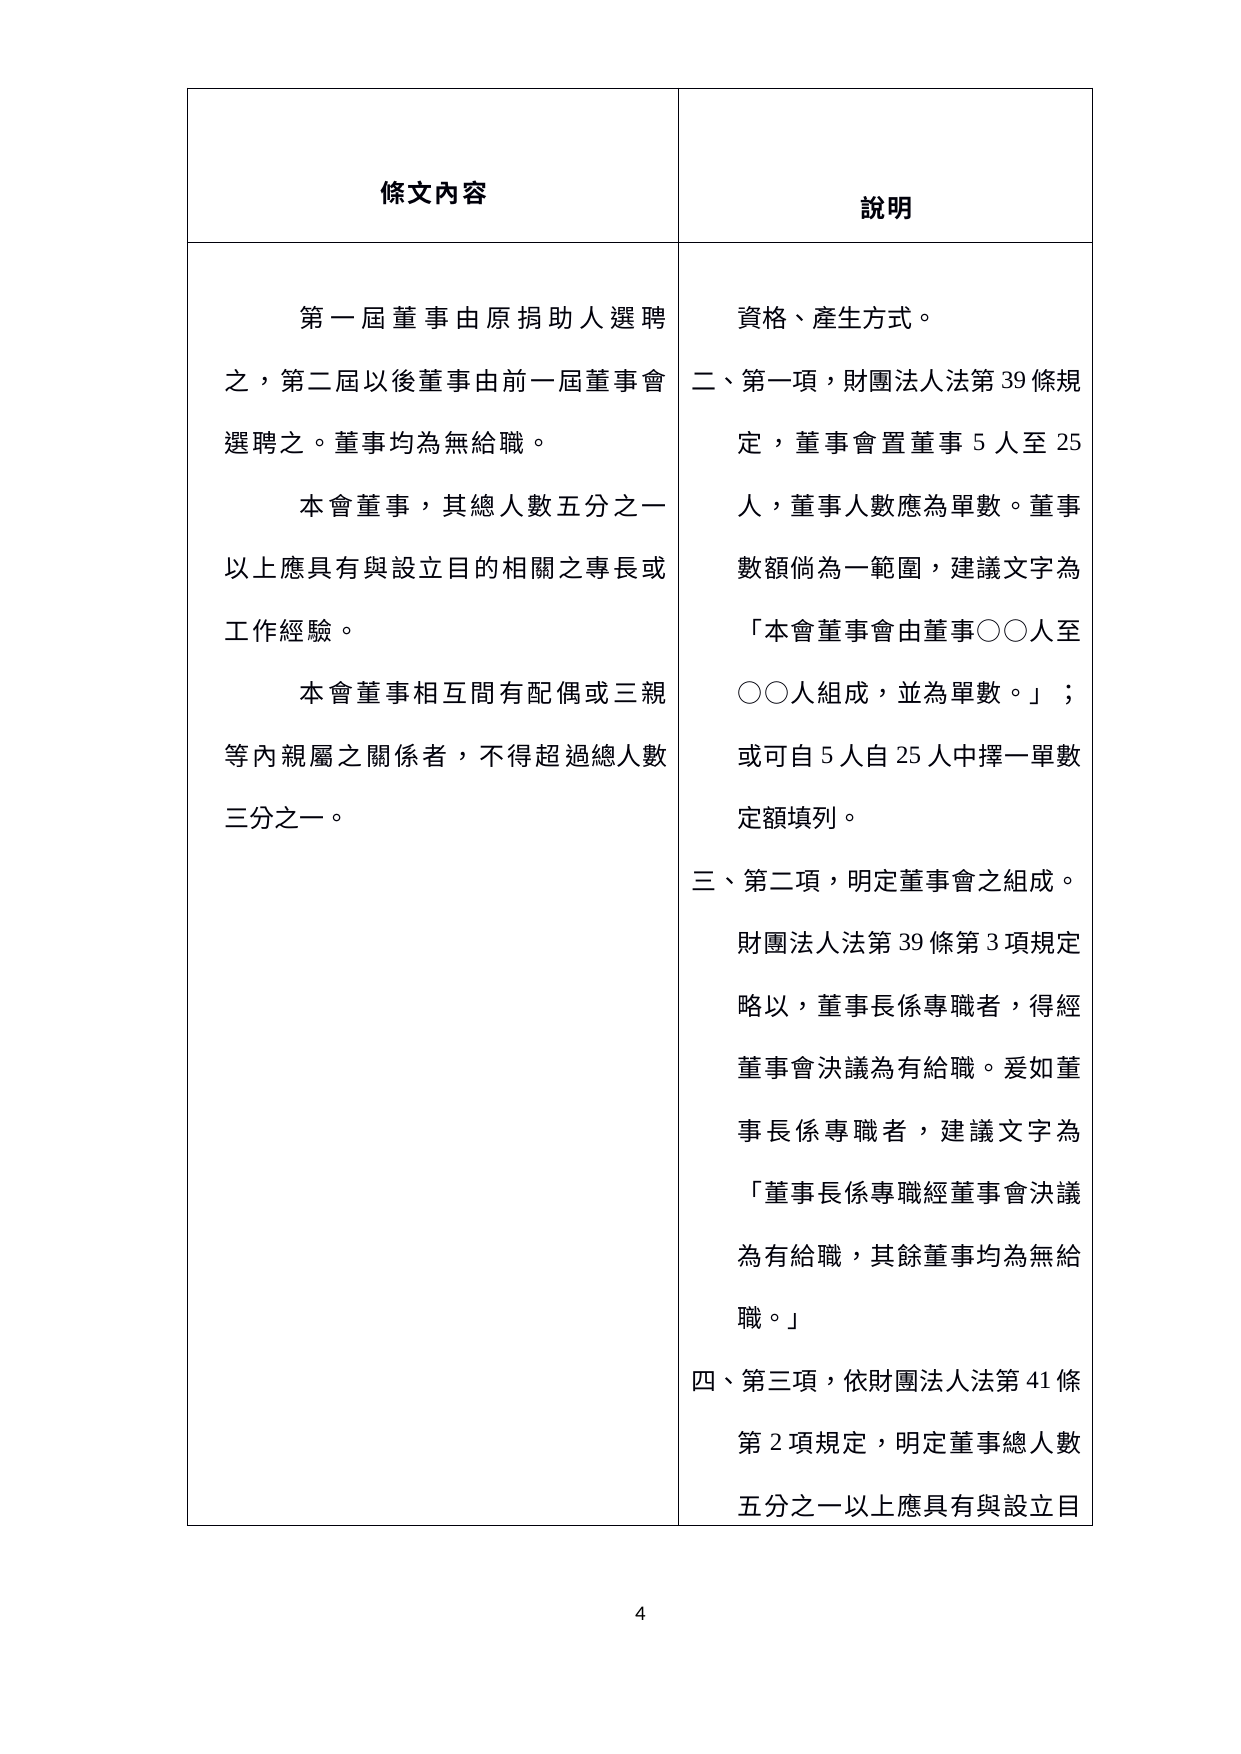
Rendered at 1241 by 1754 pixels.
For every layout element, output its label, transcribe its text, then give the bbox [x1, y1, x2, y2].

table_header 說明 [679, 89, 1092, 242]
table_header 條文內容 [188, 89, 678, 242]
table_cell 資格、產生方式。 二、第一項，財團法人法第39條規定，董事會置董事5人至25人，董事人數應為單數。董事數額倘為一範圍，建議文字為「本會董事會由董事○○人至○○人組成，並為單數。」；或可自5人自25人中擇一單數定額填列。 三、第二項，明定董事會之組成。財團法人法第39條第3項規定略以，董事長係專職者，得經董事會決議為有給職。爰如董事長係專職者，建議文字為「董事長係專職經董事會決議為有給職，其餘董事均為無給職。」 四、第三項，依財團法人法第41條第2項規定，明定董事總人數五分之一以上應具有與設立目 [679, 243, 1092, 1525]
table_cell 第一屆董事由原捐助人選聘之，第二屆以後董事由前一屆董事會選聘之。董事均為無給職。 本會董事，其總人數五分之一以上應具有與設立目的相關之專長或工作經驗。 本會董事相互間有配偶或三親等內親屬之關係者，不得超過總人數三分之一。 [188, 243, 678, 1525]
